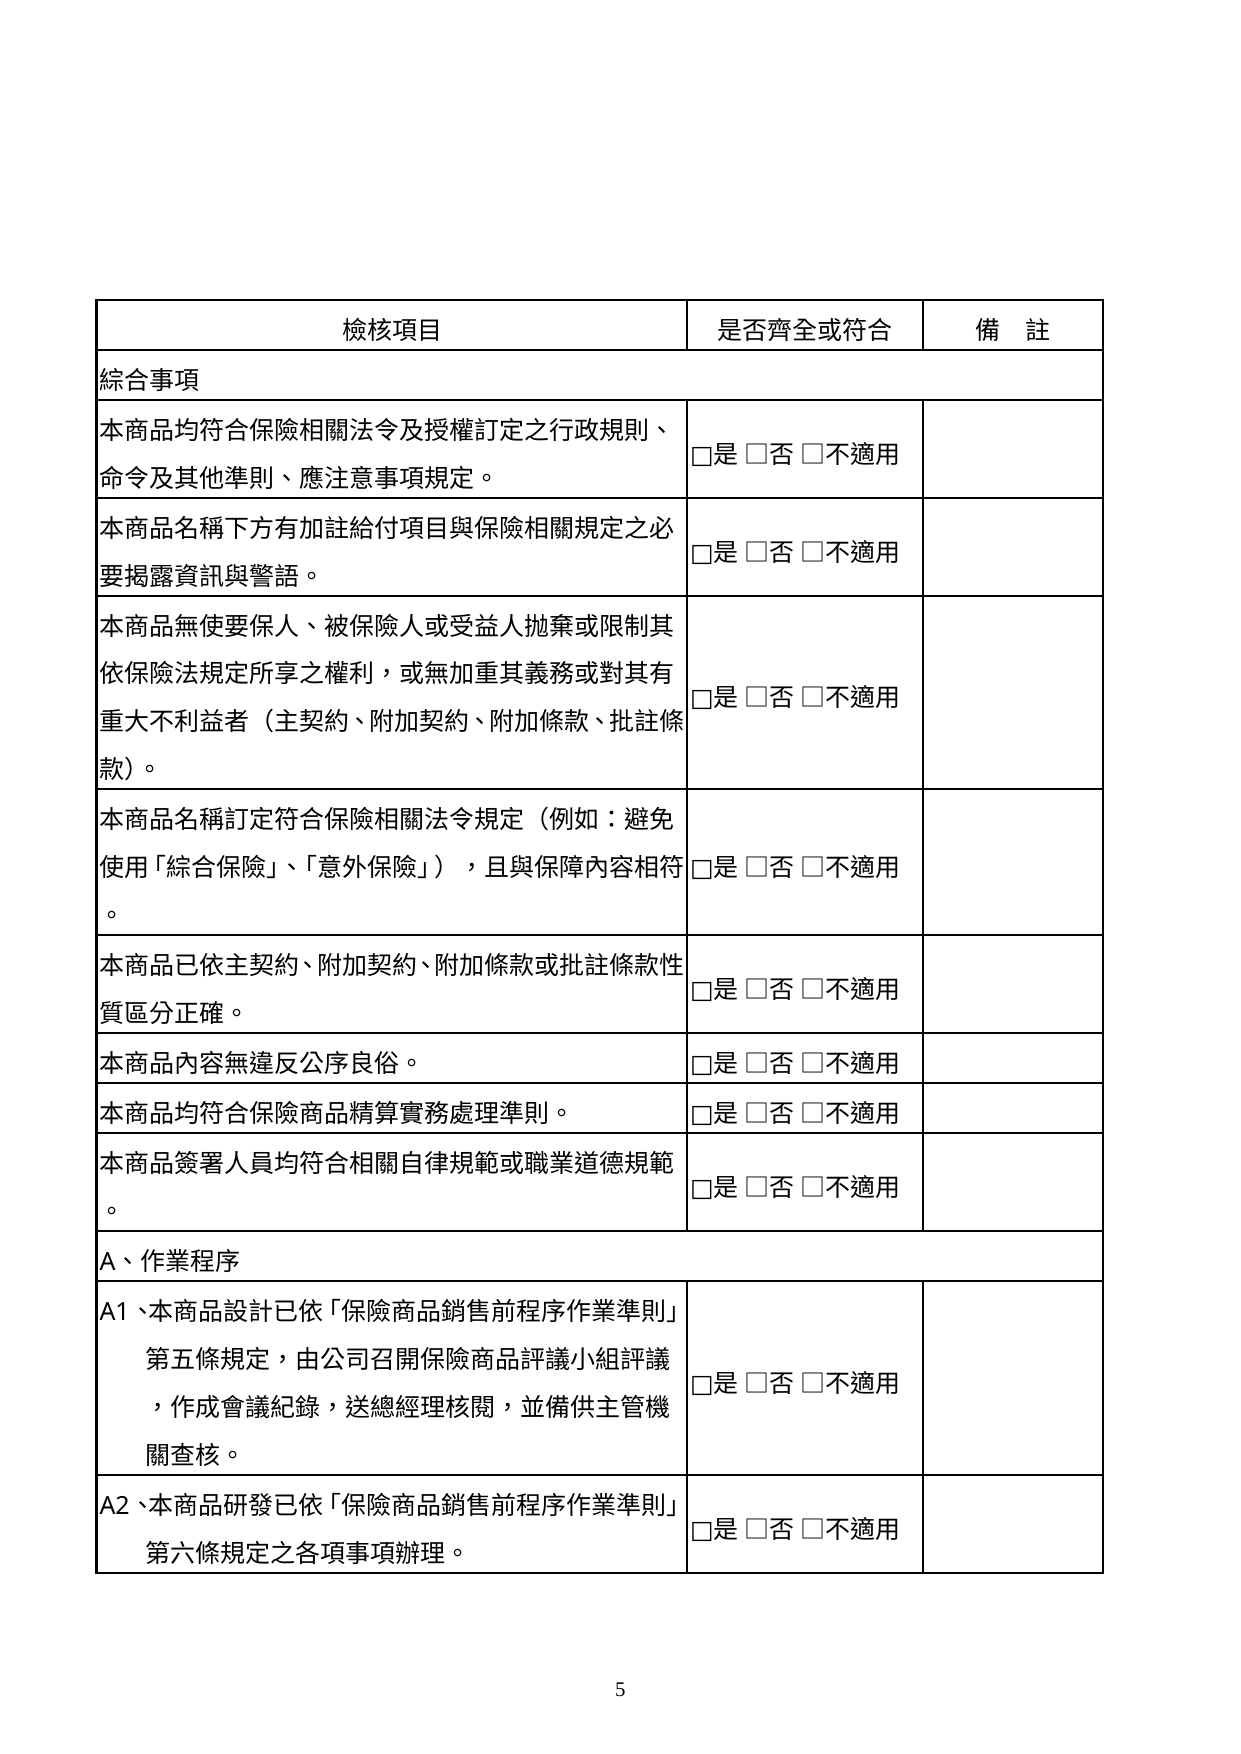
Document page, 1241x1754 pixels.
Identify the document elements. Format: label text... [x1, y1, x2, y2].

table_header 是否齊全或符合 [688, 301, 922, 349]
table_cell □是 □否 □不適用 [688, 1476, 922, 1572]
table_cell [924, 401, 1102, 497]
table_cell A、作業程序 [98, 1232, 1102, 1280]
table_cell □是 □否 □不適用 [688, 1282, 922, 1474]
table_cell 本商品均符合保險相關法令及授權訂定之行政規則、命令及其他準則、應注意事項規定。 [98, 401, 686, 497]
table_cell 本商品簽署人員均符合相關自律規範或職業道德規範。 [98, 1134, 686, 1230]
table_cell 本商品已依主契約、附加契約、附加條款或批註條款性質區分正確。 [98, 936, 686, 1032]
table_cell [924, 597, 1102, 788]
table_cell 本商品內容無違反公序良俗。 [98, 1034, 686, 1082]
table_cell □是 □否 □不適用 [688, 1134, 922, 1230]
table_cell □是 □否 □不適用 [688, 936, 922, 1032]
table_cell A1、本商品設計已依「保險商品銷售前程序作業準則」第五條規定，由公司召開保險商品評議小組評議，作成會議紀錄，送總經理核閱，並備供主管機關查核。 [98, 1282, 686, 1474]
table_cell [924, 1084, 1102, 1132]
table_cell [924, 790, 1102, 934]
table_cell 本商品名稱下方有加註給付項目與保險相關規定之必要揭露資訊與警語。 [98, 499, 686, 594]
table_cell [924, 936, 1102, 1032]
table_cell [924, 499, 1102, 594]
table_cell 綜合事項 [98, 351, 1102, 399]
table_cell [924, 1282, 1102, 1474]
table_cell □是 □否 □不適用 [688, 597, 922, 788]
table_cell □是 □否 □不適用 [688, 401, 922, 497]
table_cell □是 □否 □不適用 [688, 499, 922, 594]
table_cell [924, 1134, 1102, 1230]
table_cell 本商品均符合保險商品精算實務處理準則。 [98, 1084, 686, 1132]
table_cell [924, 1034, 1102, 1082]
table_cell □是 □否 □不適用 [688, 1084, 922, 1132]
table_header 檢核項目 [98, 301, 686, 349]
table_cell [924, 1476, 1102, 1572]
table_cell □是 □否 □不適用 [688, 790, 922, 934]
table_header 備 註 [924, 301, 1102, 349]
table_cell A2、本商品研發已依「保險商品銷售前程序作業準則」第六條規定之各項事項辦理。 [98, 1476, 686, 1572]
table_cell □是 □否 □不適用 [688, 1034, 922, 1082]
table_cell 本商品無使要保人、被保險人或受益人抛棄或限制其依保險法規定所享之權利，或無加重其義務或對其有重大不利益者（主契約、附加契約、附加條款、批註條款）。 [98, 597, 686, 788]
table_cell 本商品名稱訂定符合保險相關法令規定（例如：避免使用「綜合保險」、「意外保險」），且與保障內容相符。 [98, 790, 686, 934]
